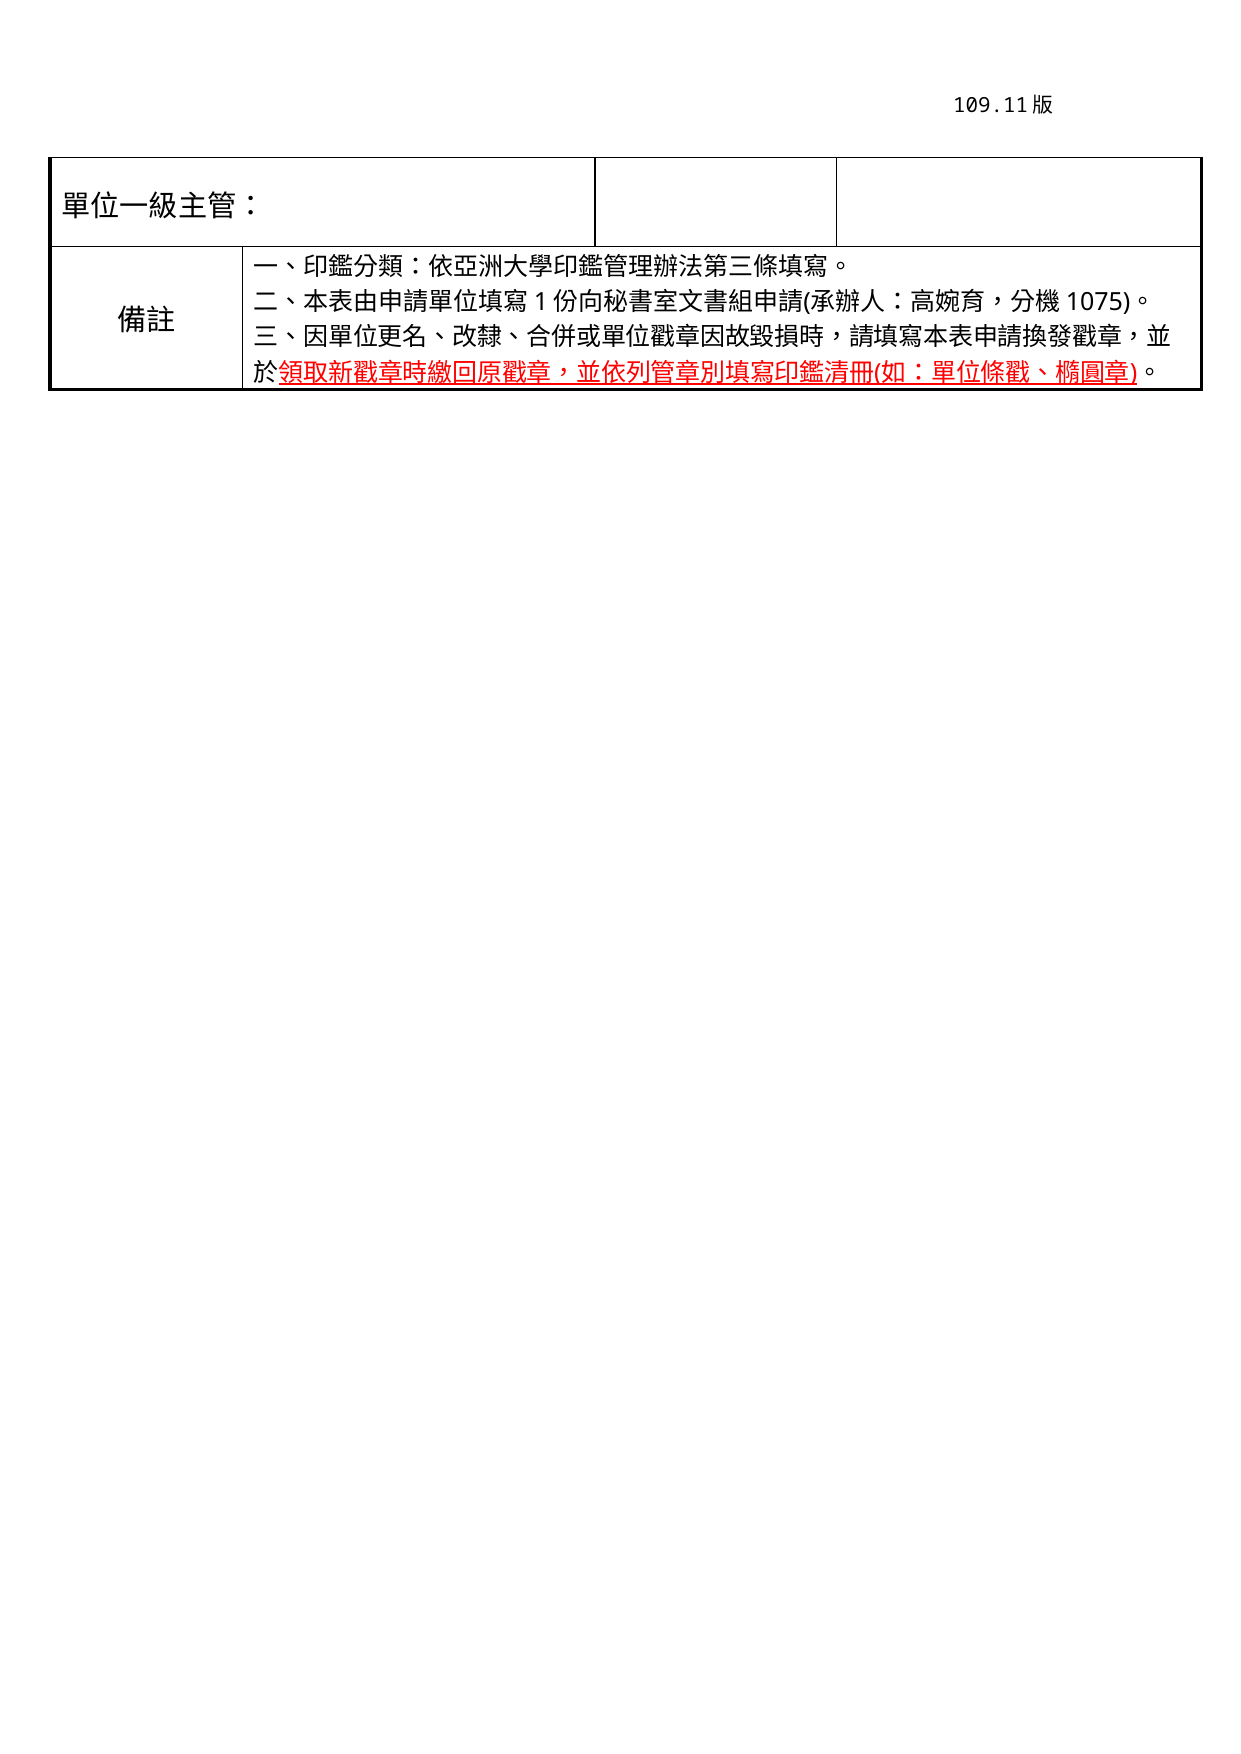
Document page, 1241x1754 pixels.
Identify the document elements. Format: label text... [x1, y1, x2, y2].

table_cell [596, 158, 836, 246]
table_cell 單位一級主管： [52, 158, 594, 246]
table_cell [837, 158, 1200, 246]
table_cell 一、印鑑分類：依亞洲大學印鑑管理辦法第三條填寫。 二、本表由申請單位填寫1份向秘書室文書組申請(承辦人：高婉育，分機1075)。 三、因單位更名、改隸、合併或單位戳章因故毀損時，請填寫本表申請換發戳章，並於領取新戳章時繳回原戳章，並依列管章別填寫印鑑清冊(如：單位條戳、橢圓章)。 [243, 247, 1200, 388]
table_cell 備註 [52, 247, 242, 388]
